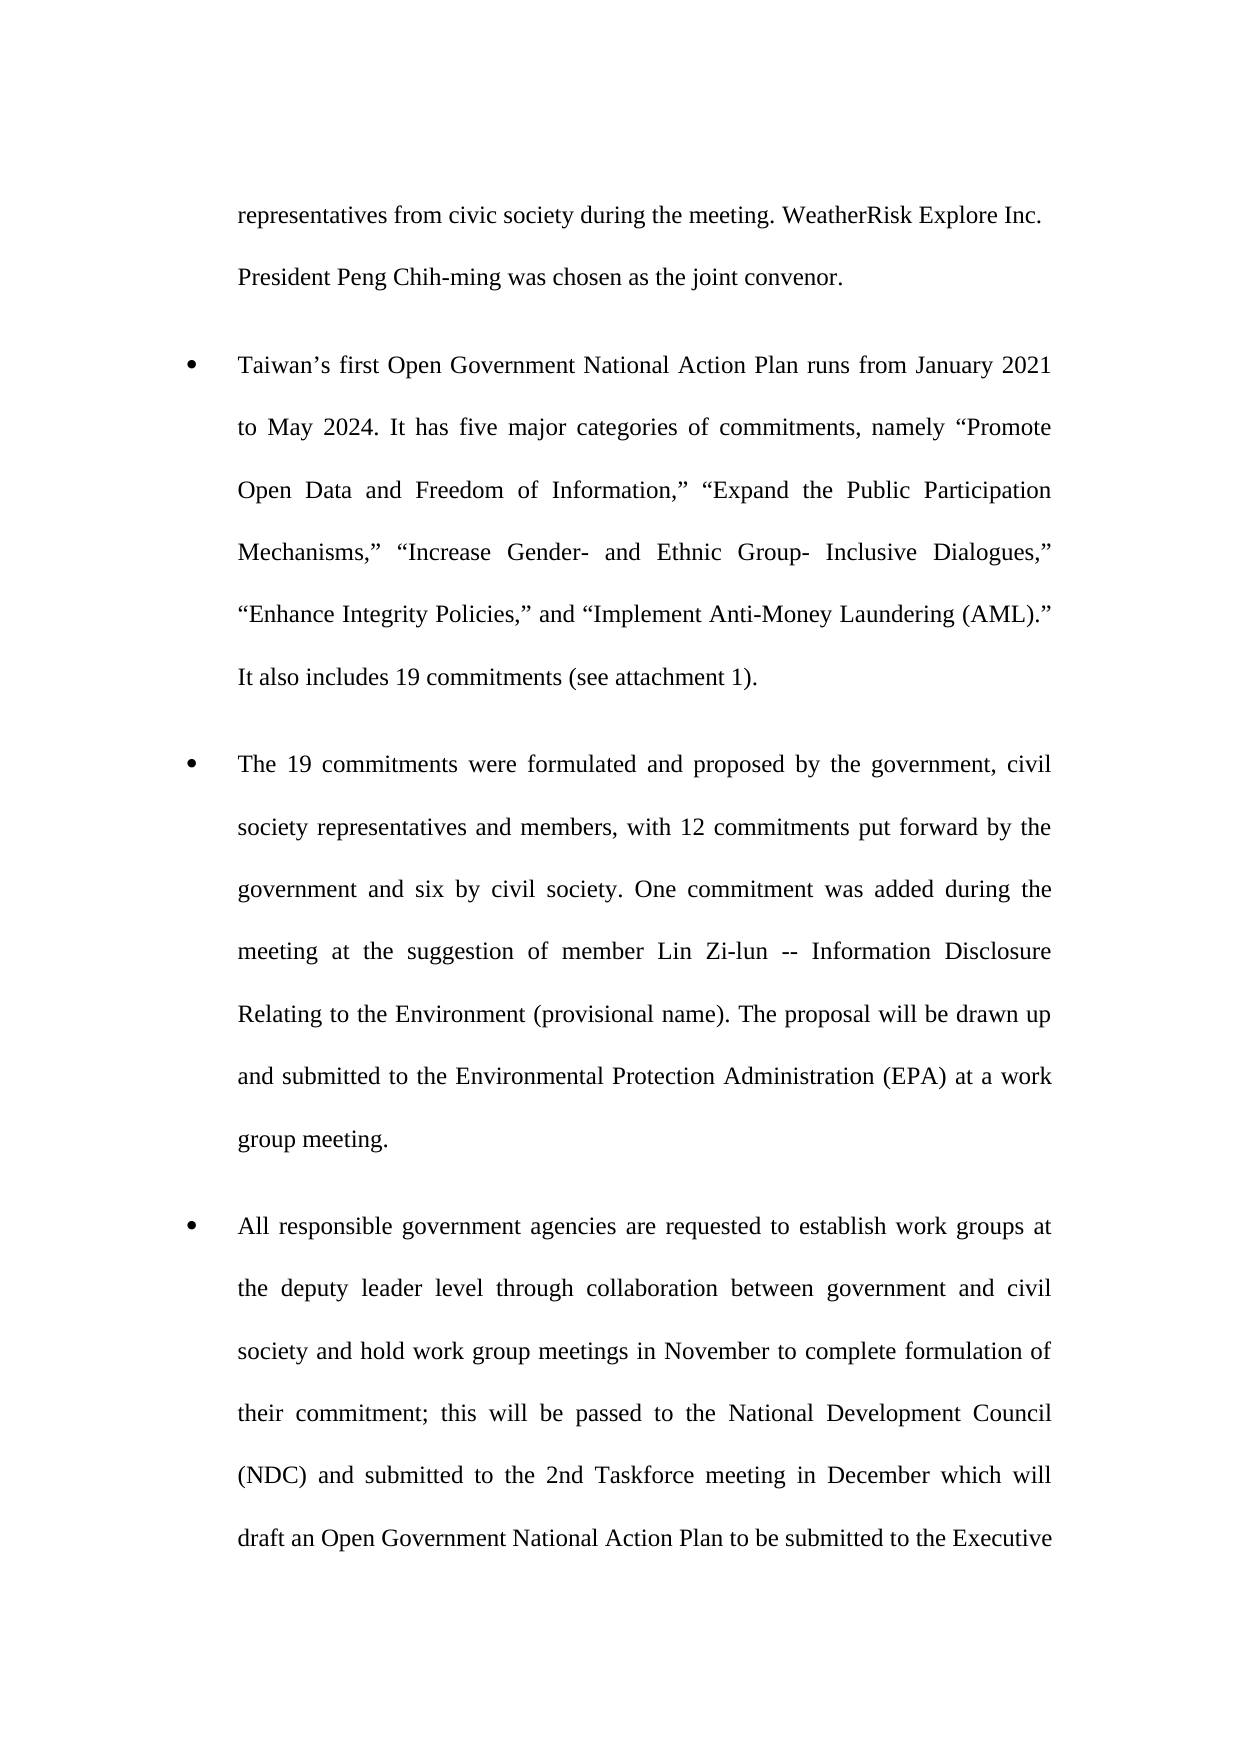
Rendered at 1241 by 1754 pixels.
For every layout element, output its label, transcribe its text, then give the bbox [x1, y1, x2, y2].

list The 19 commitments were formulated and proposed by the government, civil society representatives and members, with 12 commitments put forward by the government and six by civil society. One commitment was added during the meeting at the suggestion of member Lin Zi-lun -- Information Disclosure Relating to the Environment (provisional name). The proposal will be drawn up and submitted to the Environmental Protection Administration (EPA) at a work group meeting. [187, 708, 1053, 1145]
list All responsible government agencies are requested to establish work groups at the deputy leader level through collaboration between government and civil society and hold work group meetings in November to complete formulation of their commitment; this will be passed to the National Development Council (NDC) and submitted to the 2nd Taskforce meeting in December which will draft an Open Government National Action Plan to be submitted to the Executive [187, 1170, 1053, 1545]
list Taiwan’s first Open Government National Action Plan runs from January 2021 to May 2024. It has five major categories of commitments, namely “Promote Open Data and Freedom of Information,” “Expand the Public Participation Mechanisms,” “Increase Gender- and Ethnic Group- Inclusive Dialogues,” “Enhance Integrity Policies,” and “Implement Anti-Money Laundering (AML).” It also includes 19 commitments (see attachment 1). [187, 309, 1053, 683]
list representatives from civic society during the meeting. WeatherRisk Explore Inc. President Peng Chih-ming was chosen as the joint convenor. [187, 159, 1053, 284]
